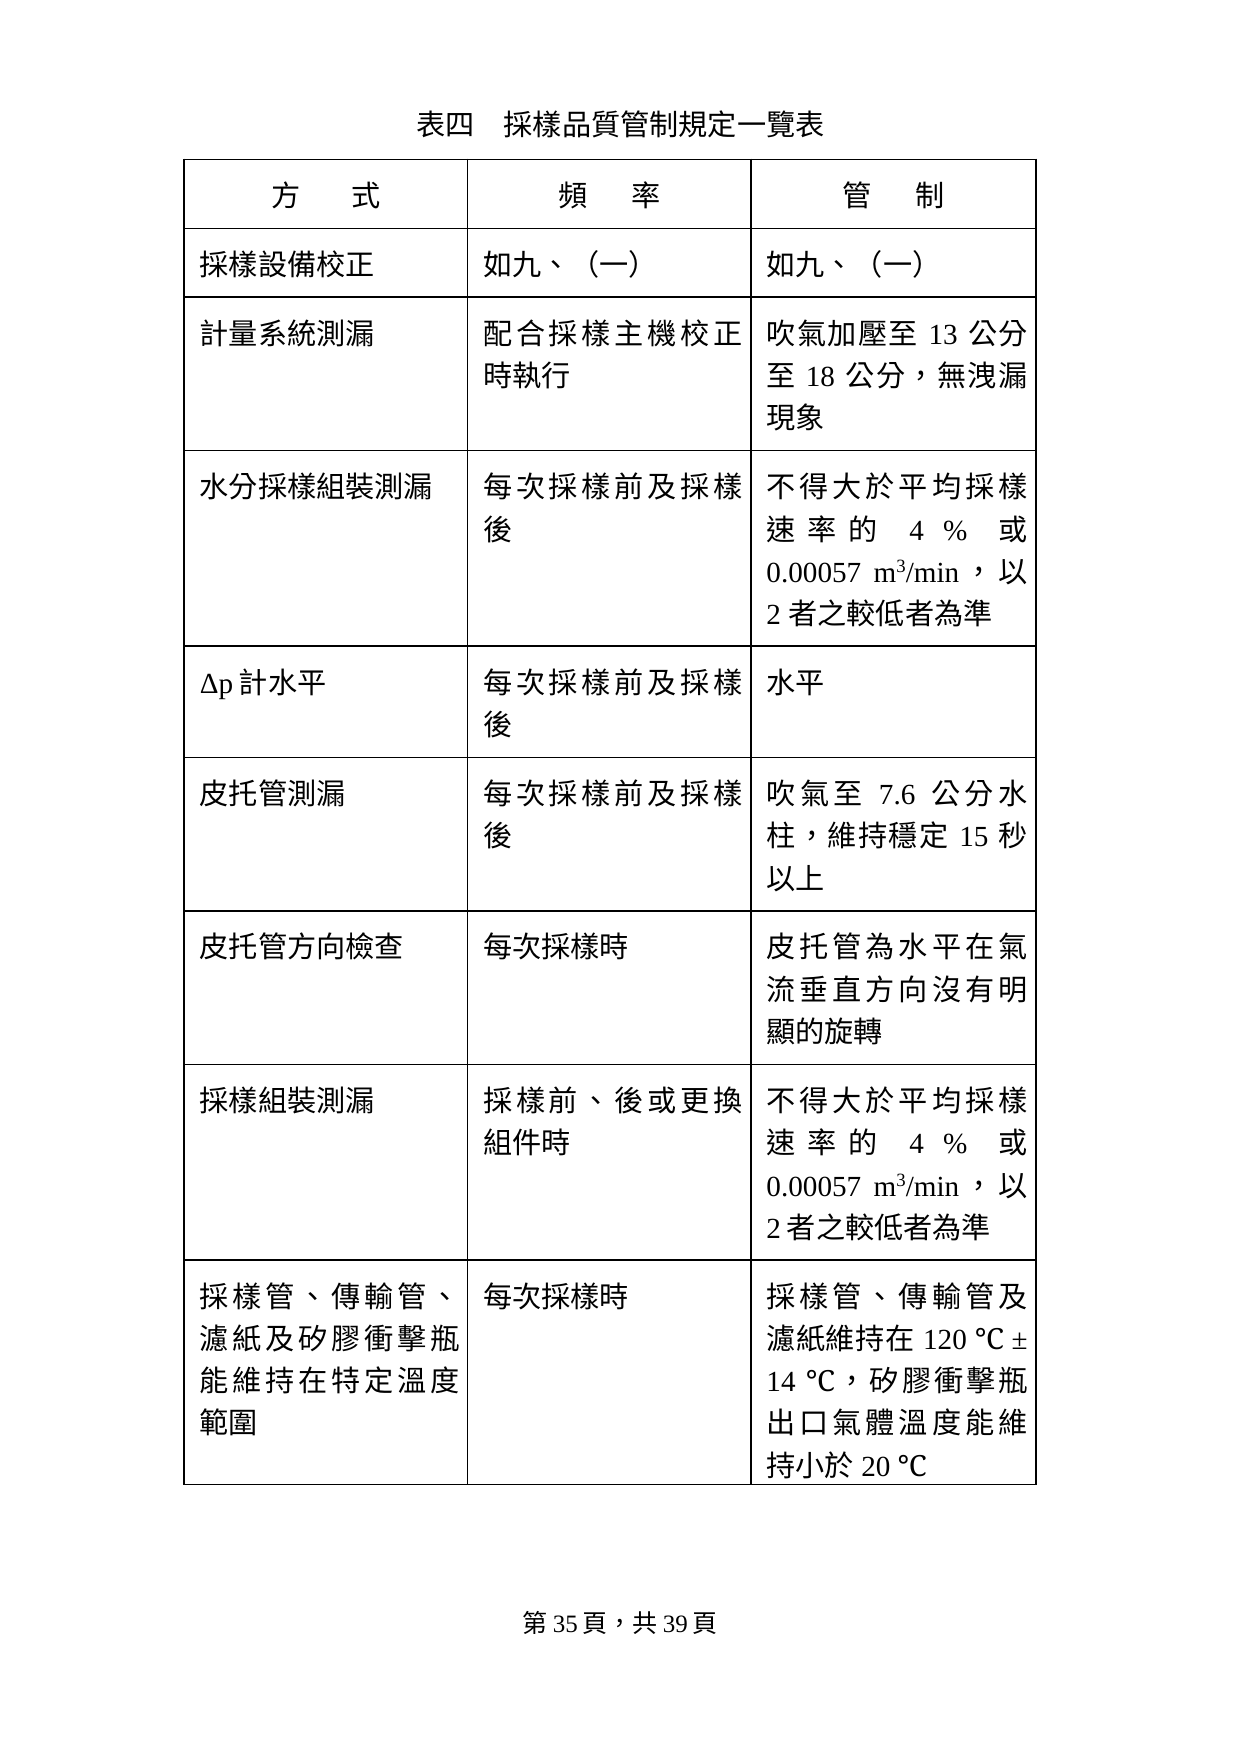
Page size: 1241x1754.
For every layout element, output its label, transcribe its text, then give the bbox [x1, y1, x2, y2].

table_cell 計量系統測漏 [185, 298, 467, 450]
table_cell Δp計水平 [185, 647, 467, 757]
table_cell 每次採樣時 [468, 1261, 750, 1483]
table_cell 如九、（一） [752, 229, 1035, 296]
table_cell 每次採樣前及採樣後 [468, 758, 750, 910]
table_header 管 制 [752, 160, 1035, 227]
table_cell 不得大於平均採樣速率的 4 % 或 0.00057 m3/min，以 2 者之較低者為準 [752, 451, 1035, 645]
table_cell 採樣管、傳輸管及濾紙維持在 120 ℃ ± 14 ℃，矽膠衝擊瓶出口氣體溫度能維持小於 20 ℃ [752, 1261, 1035, 1483]
table_cell 皮托管方向檢查 [185, 912, 467, 1063]
table_cell 水平 [752, 647, 1035, 757]
table_cell 採樣設備校正 [185, 229, 467, 296]
table_cell 吹氣至 7.6 公分水柱，維持穩定 15 秒以上 [752, 758, 1035, 910]
table_cell 採樣組裝測漏 [185, 1065, 467, 1259]
text 表四 採樣品質管制規定一覽表 [187, 102, 1053, 144]
table_cell 採樣前、後或更換組件時 [468, 1065, 750, 1259]
table_cell 每次採樣時 [468, 912, 750, 1063]
table_cell 採樣管、傳輸管、濾紙及矽膠衝擊瓶能維持在特定溫度範圍 [185, 1261, 467, 1483]
table_cell 不得大於平均採樣速率的 4 % 或0.00057 m3/min，以2者之較低者為準 [752, 1065, 1035, 1259]
table_cell 每次採樣前及採樣後 [468, 451, 750, 645]
table_cell 水分採樣組裝測漏 [185, 451, 467, 645]
table_cell 皮托管為水平在氣流垂直方向沒有明顯的旋轉 [752, 912, 1035, 1063]
table_cell 每次採樣前及採樣後 [468, 647, 750, 757]
table_header 方 式 [185, 160, 467, 227]
table_header 頻 率 [468, 160, 750, 227]
table_cell 吹氣加壓至 13 公分至 18 公分，無洩漏現象 [752, 298, 1035, 450]
table_cell 配合採樣主機校正時執行 [468, 298, 750, 450]
table_cell 皮托管測漏 [185, 758, 467, 910]
table_cell 如九、（一） [468, 229, 750, 296]
